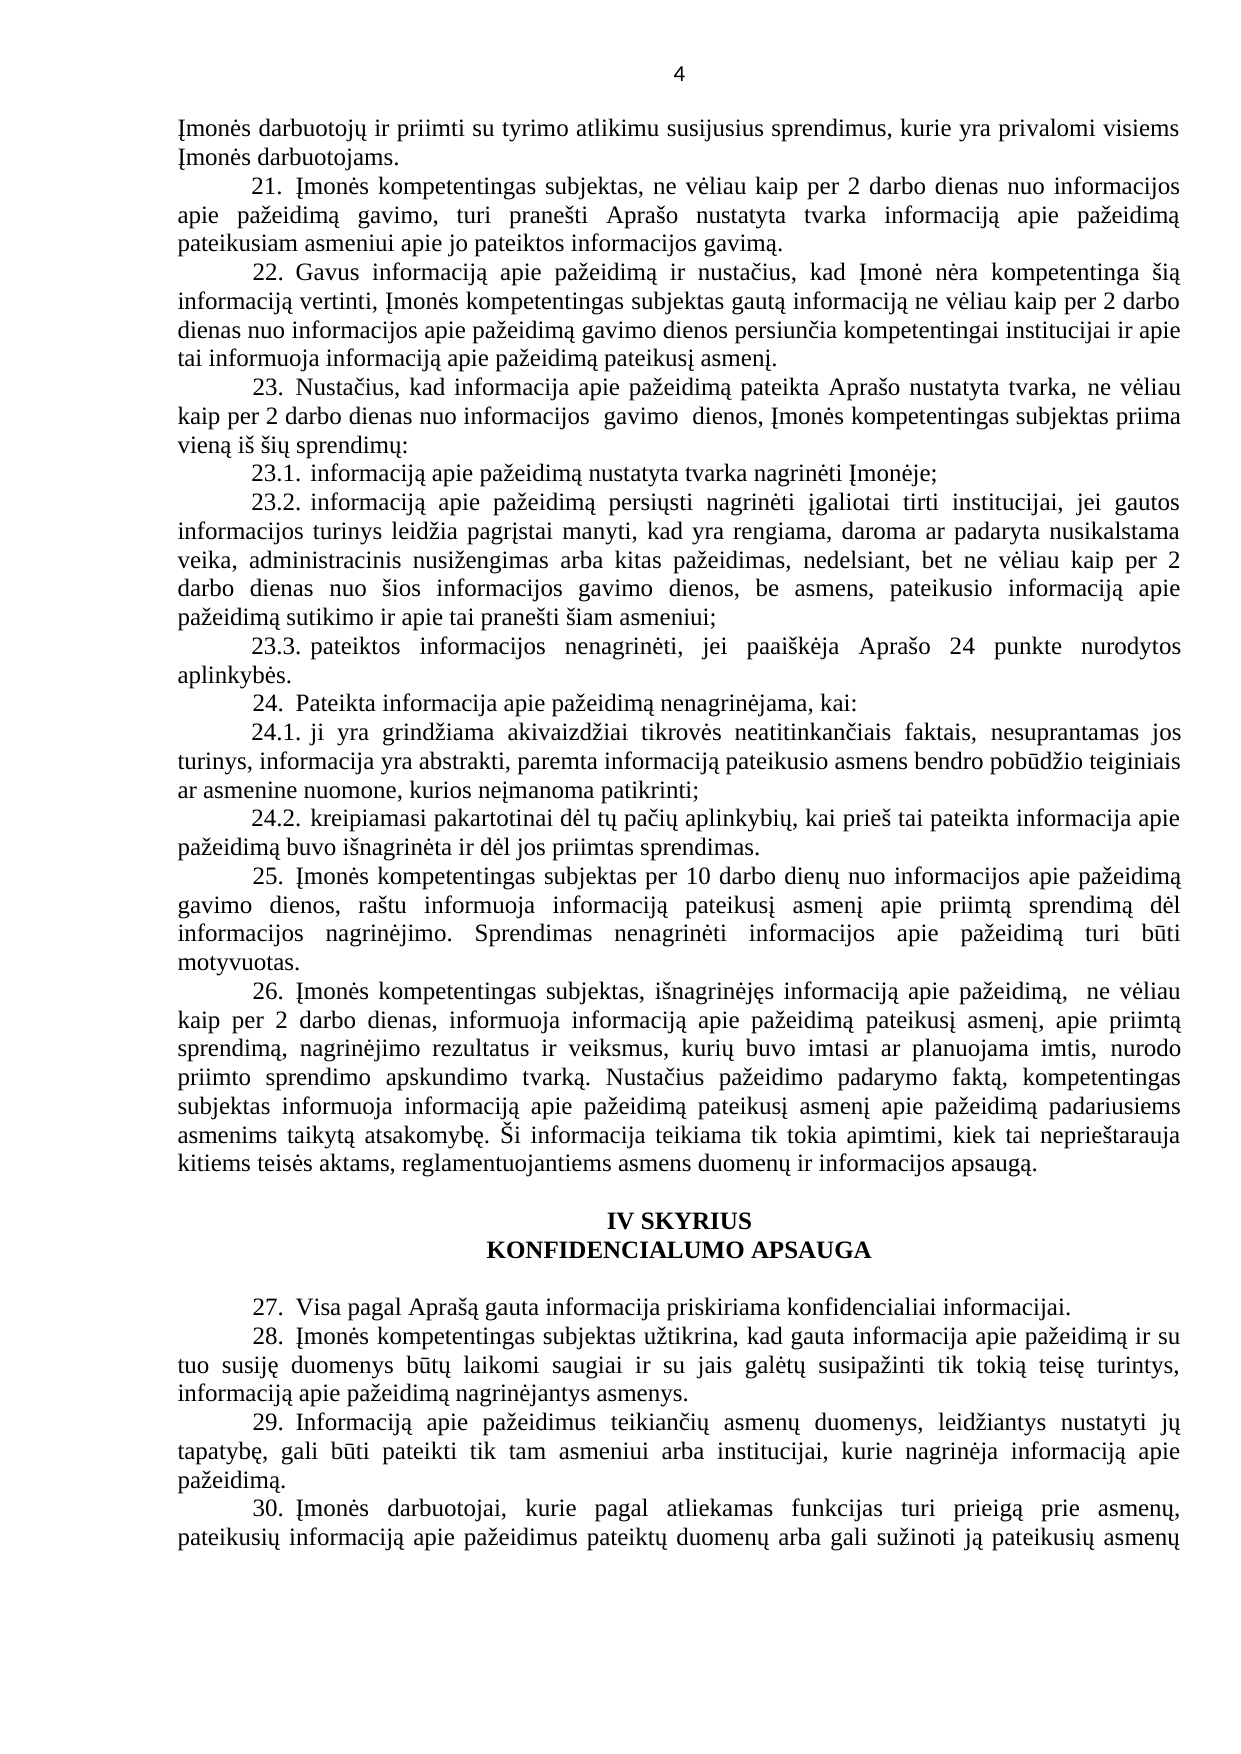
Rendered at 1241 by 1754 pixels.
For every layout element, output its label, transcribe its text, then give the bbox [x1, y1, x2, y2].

text 22. Gavus informaciją apie pažeidimą ir nustačius, kad Įmonė nėra kompetentinga šią informaciją vertinti, Įmonės kompetentingas subjektas gautą informaciją ne vėliau kaip per 2 darbo dienas nuo informacijos apie pažeidimą gavimo dienos persiunčia kompetentingai institucijai ir apie tai informuoja informaciją apie pažeidimą pateikusį asmenį. [177, 257, 1181, 372]
text Įmonės darbuotojų ir priimti su tyrimo atlikimu susijusius sprendimus, kurie yra privalomi visiems Įmonės darbuotojams. [177, 113, 1181, 171]
text 21. Įmonės kompetentingas subjektas, ne vėliau kaip per 2 darbo dienas nuo informacijos apie pažeidimą gavimo, turi pranešti Aprašo nustatyta tvarka informaciją apie pažeidimą pateikusiam asmeniui apie jo pateiktos informacijos gavimą. [177, 171, 1181, 257]
text 27. Visa pagal Aprašą gauta informacija priskiriama konfidencialiai informacijai. [177, 1292, 1181, 1321]
text 23.1. informaciją apie pažeidimą nustatyta tvarka nagrinėti Įmonėje; [177, 458, 1181, 487]
text 30. Įmonės darbuotojai, kurie pagal atliekamas funkcijas turi prieigą prie asmenų, pateikusių informaciją apie pažeidimus pateiktų duomenų arba gali sužinoti ją pateikusių asmenų [177, 1493, 1181, 1551]
text 26. Įmonės kompetentingas subjektas, išnagrinėjęs informaciją apie pažeidimą, ne vėliau kaip per 2 darbo dienas, informuoja informaciją apie pažeidimą pateikusį asmenį, apie priimtą sprendimą, nagrinėjimo rezultatus ir veiksmus, kurių buvo imtasi ar planuojama imtis, nurodo priimto sprendimo apskundimo tvarką. Nustačius pažeidimo padarymo faktą, kompetentingas subjektas informuoja informaciją apie pažeidimą pateikusį asmenį apie pažeidimą padariusiems asmenims taikytą atsakomybę. Ši informacija teikiama tik tokia apimtimi, kiek tai neprieštarauja kitiems teisės aktams, reglamentuojantiems asmens duomenų ir informacijos apsaugą. [177, 976, 1181, 1177]
text 24. Pateikta informacija apie pažeidimą nenagrinėjama, kai: [177, 688, 1181, 717]
text 29. Informaciją apie pažeidimus teikiančių asmenų duomenys, leidžiantys nustatyti jų tapatybę, gali būti pateikti tik tam asmeniui arba institucijai, kurie nagrinėja informaciją apie pažeidimą. [177, 1407, 1181, 1493]
text 28. Įmonės kompetentingas subjektas užtikrina, kad gauta informacija apie pažeidimą ir su tuo susiję duomenys būtų laikomi saugiai ir su jais galėtų susipažinti tik tokią teisę turintys, informaciją apie pažeidimą nagrinėjantys asmenys. [177, 1321, 1181, 1407]
text 25. Įmonės kompetentingas subjektas per 10 darbo dienų nuo informacijos apie pažeidimą gavimo dienos, raštu informuoja informaciją pateikusį asmenį apie priimtą sprendimą dėl informacijos nagrinėjimo. Sprendimas nenagrinėti informacijos apie pažeidimą turi būti motyvuotas. [177, 861, 1181, 976]
text IV SKYRIUS [177, 1206, 1181, 1235]
text 23.3. pateiktos informacijos nenagrinėti, jei paaiškėja Aprašo 24 punkte nurodytos aplinkybės. [177, 631, 1181, 688]
text KONFIDENCIALUMO APSAUGA [177, 1235, 1181, 1263]
text 24.2. kreipiamasi pakartotinai dėl tų pačių aplinkybių, kai prieš tai pateikta informacija apie pažeidimą buvo išnagrinėta ir dėl jos priimtas sprendimas. [177, 803, 1181, 861]
text 24.1. ji yra grindžiama akivaizdžiai tikrovės neatitinkančiais faktais, nesuprantamas jos turinys, informacija yra abstrakti, paremta informaciją pateikusio asmens bendro pobūdžio teiginiais ar asmenine nuomone, kurios neįmanoma patikrinti; [177, 717, 1181, 803]
text 23.2. informaciją apie pažeidimą persiųsti nagrinėti įgaliotai tirti institucijai, jei gautos informacijos turinys leidžia pagrįstai manyti, kad yra rengiama, daroma ar padaryta nusikalstama veika, administracinis nusižengimas arba kitas pažeidimas, nedelsiant, bet ne vėliau kaip per 2 darbo dienas nuo šios informacijos gavimo dienos, be asmens, pateikusio informaciją apie pažeidimą sutikimo ir apie tai pranešti šiam asmeniui; [177, 487, 1181, 631]
text 23. Nustačius, kad informacija apie pažeidimą pateikta Aprašo nustatyta tvarka, ne vėliau kaip per 2 darbo dienas nuo informacijos gavimo dienos, Įmonės kompetentingas subjektas priima vieną iš šių sprendimų: [177, 372, 1181, 458]
